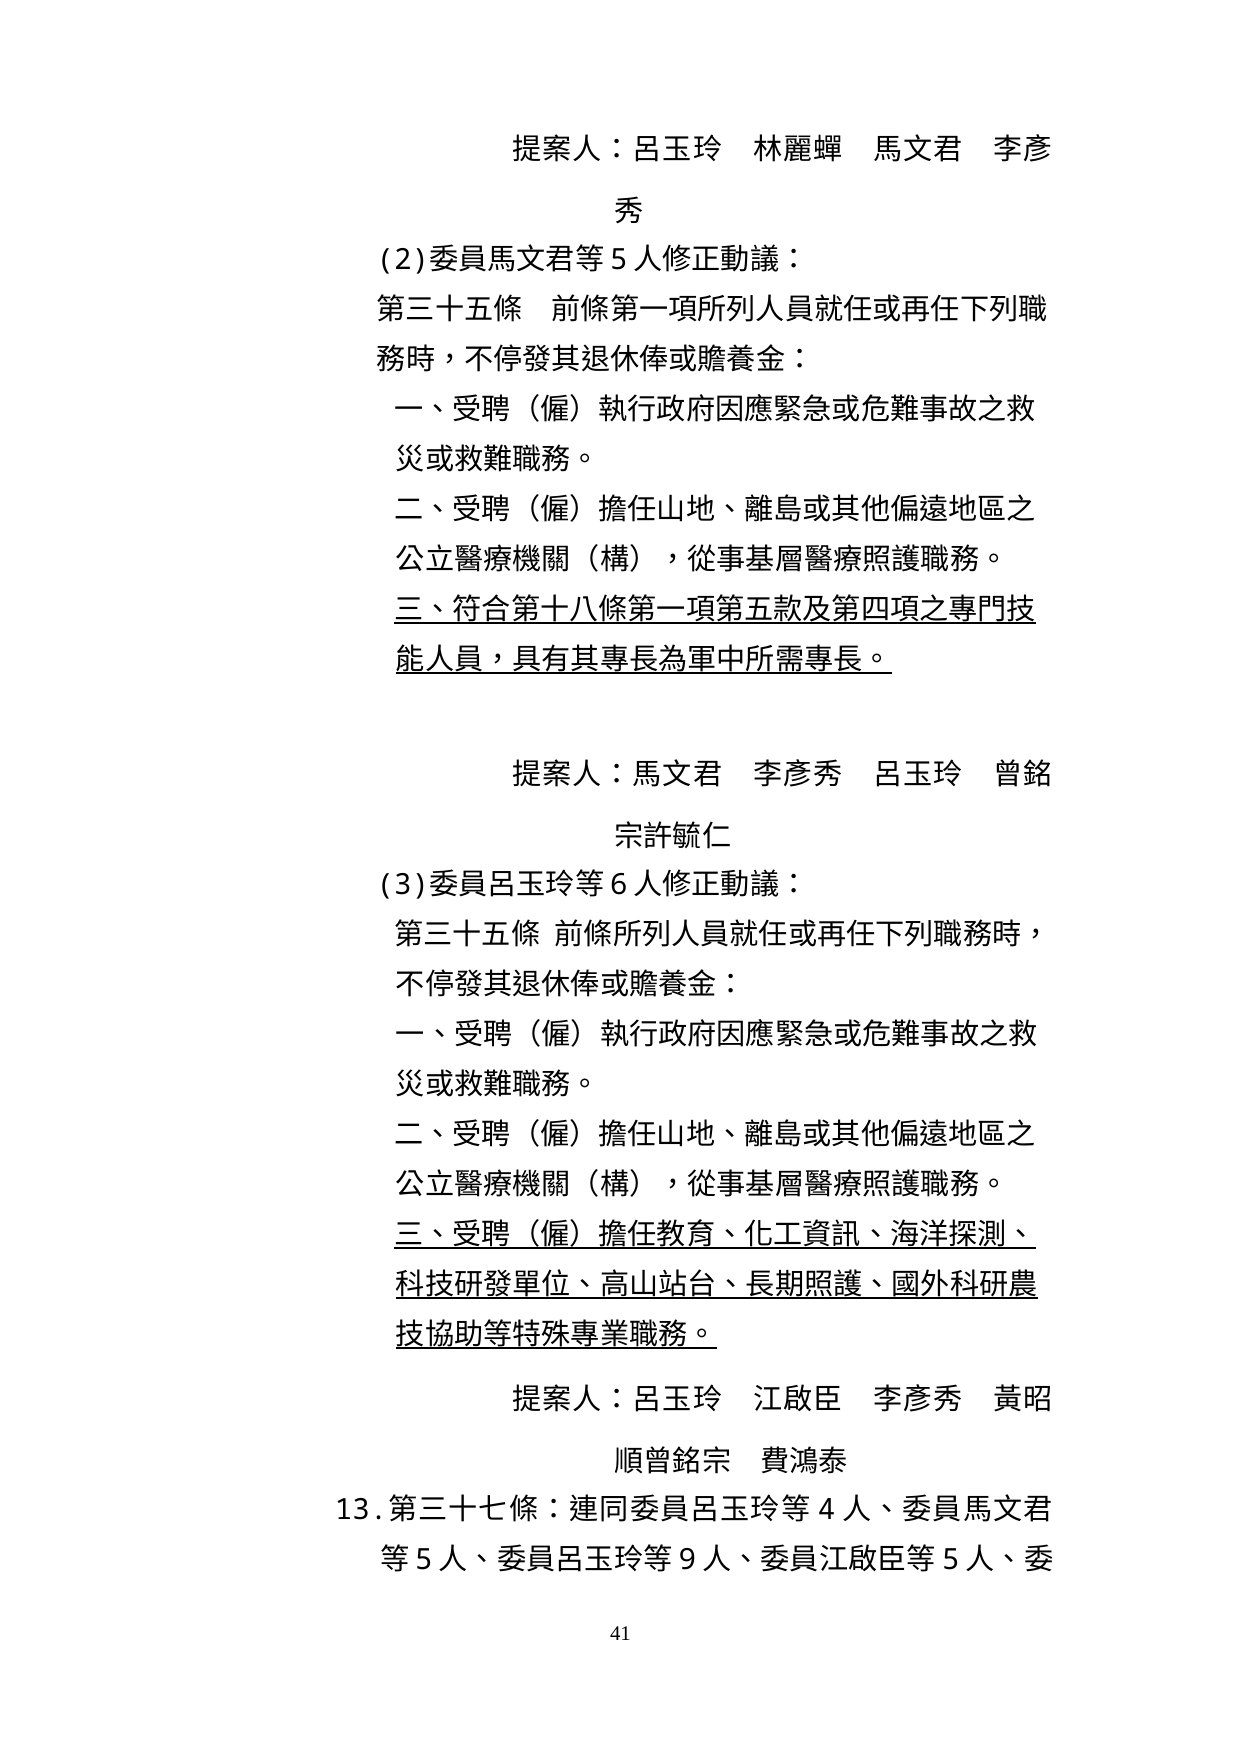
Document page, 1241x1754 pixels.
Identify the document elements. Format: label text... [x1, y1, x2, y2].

text 提案人：呂玉玲 林麗蟬 馬文君 李彥秀 [512, 105, 1053, 230]
text 三、符合第十八條第一項第五款及第四項之專門技能人員，具有其專長為軍中所需專長。 [394, 580, 1053, 680]
text 三、受聘（僱）擔任教育、化工資訊、海洋探測、科技研發單位、高山站台、長期照護、國外科研農技協助等特殊專業職務。 [394, 1205, 1053, 1355]
text (3)委員呂玉玲等6人修正動議： [376, 855, 1053, 905]
text 13.第三十七條：連同委員呂玉玲等4人、委員馬文君等5人、委員呂玉玲等9人、委員江啟臣等5人、委 [334, 1480, 1053, 1580]
text 二、受聘（僱）擔任山地、離島或其他偏遠地區之公立醫療機關（構），從事基層醫療照護職務。 [394, 480, 1053, 580]
text (2)委員馬文君等5人修正動議： [376, 230, 1053, 280]
text 第三十五條 前條第一項所列人員就任或再任下列職務時，不停發其退休俸或贍養金： [376, 280, 1053, 380]
text 第三十五條 前條所列人員就任或再任下列職務時，不停發其退休俸或贍養金： 一、受聘（僱）執行政府因應緊急或危難事故之救災或救難職務。 [394, 905, 1053, 1105]
text 提案人：呂玉玲 江啟臣 李彥秀 黃昭順曾銘宗 費鴻泰 [512, 1355, 1053, 1480]
text 提案人：馬文君 李彥秀 呂玉玲 曾銘宗許毓仁 [512, 730, 1053, 855]
text 一、受聘（僱）執行政府因應緊急或危難事故之救災或救難職務。 [394, 380, 1053, 480]
text 二、受聘（僱）擔任山地、離島或其他偏遠地區之公立醫療機關（構），從事基層醫療照護職務。 [394, 1105, 1053, 1205]
